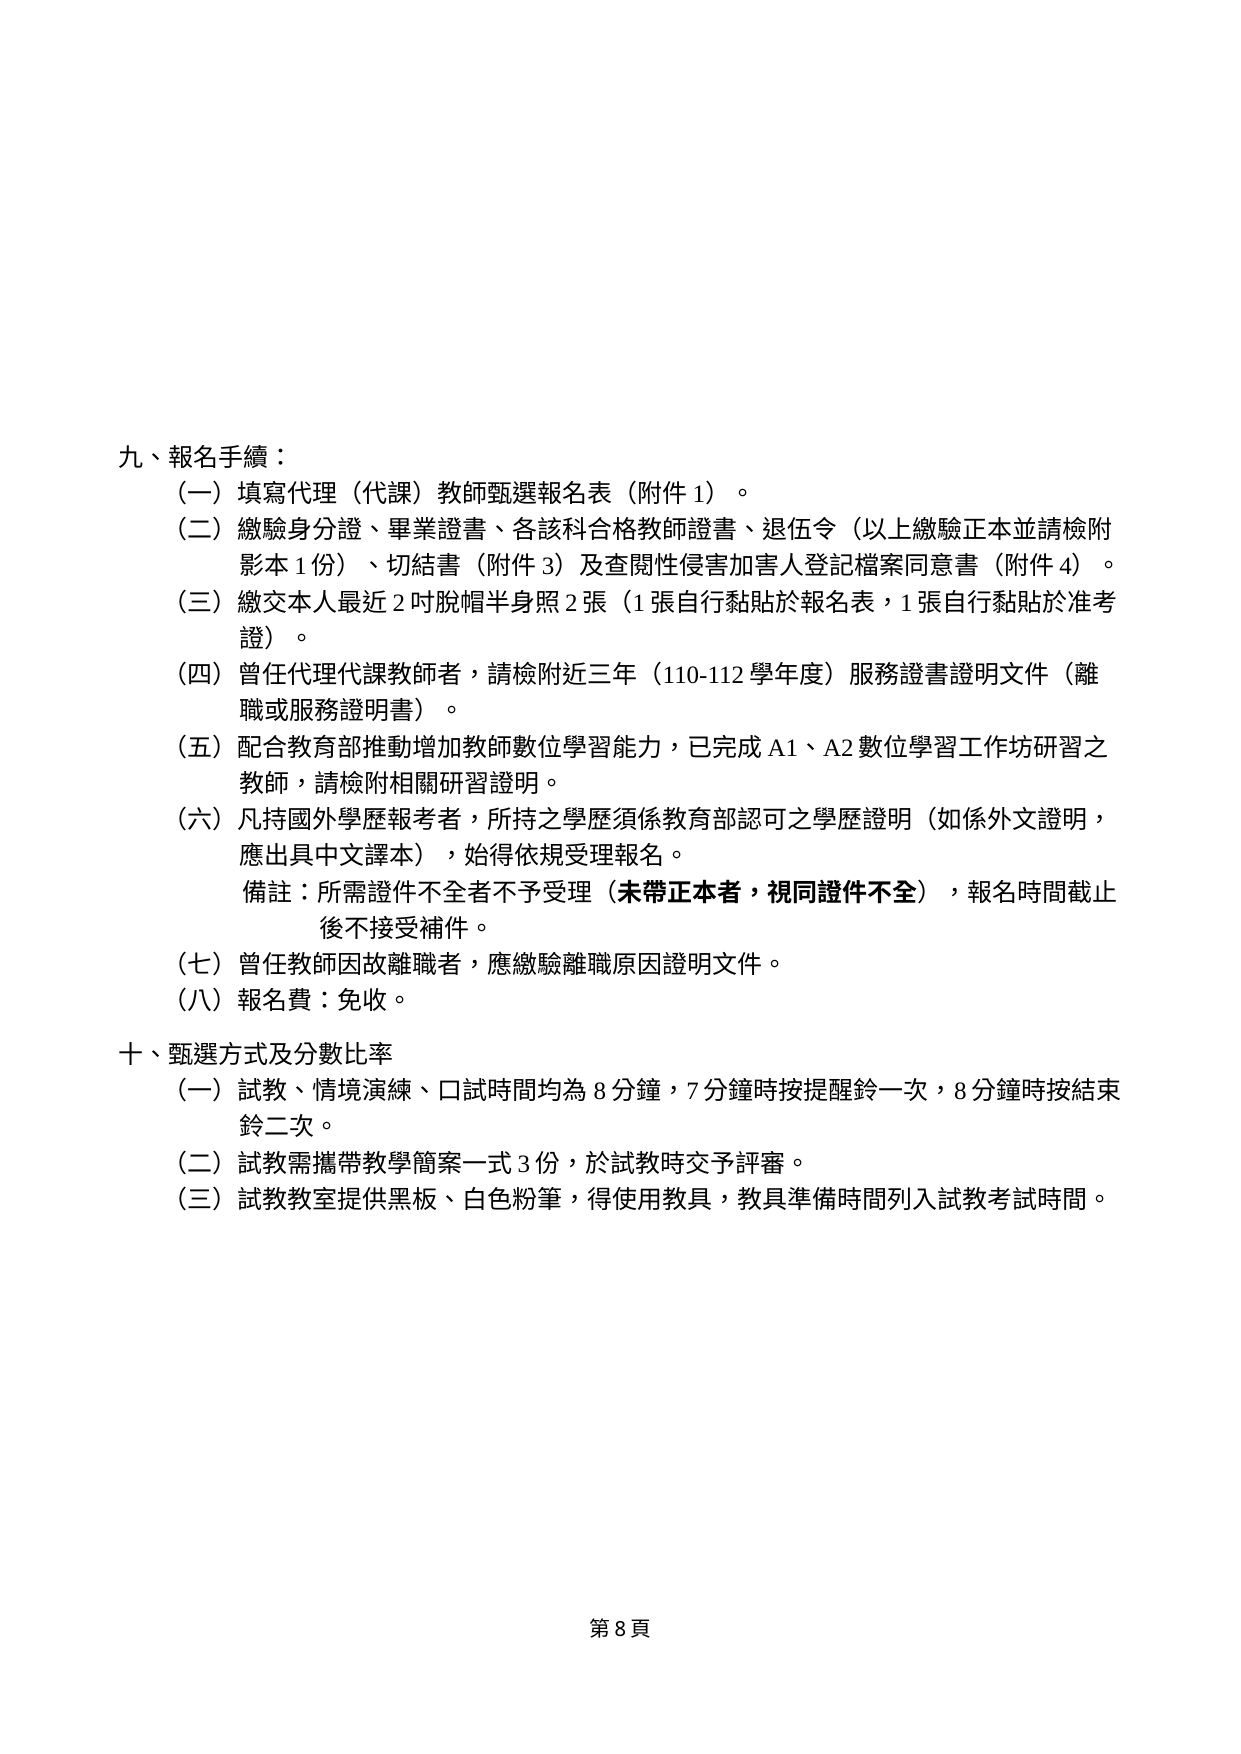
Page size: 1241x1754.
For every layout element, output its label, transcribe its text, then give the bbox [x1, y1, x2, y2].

text 九、報名手續： [118, 437, 1122, 473]
text （二）繳驗身分證、畢業證書、各該科合格教師證書、退伍令（以上繳驗正本並請檢附影本1份）、切結書（附件3）及查閱性侵害加害人登記檔案同意書（附件4）。 [162, 509, 1122, 582]
text （七）曾任教師因故離職者，應繳驗離職原因證明文件。 [162, 944, 1122, 981]
text （八）報名費：免收。 [162, 981, 1122, 1017]
text （四）曾任代理代課教師者，請檢附近三年（110-112學年度）服務證書證明文件（離職或服務證明書）。 [162, 654, 1122, 727]
text （六）凡持國外學歷報考者，所持之學歷須係教育部認可之學歷證明（如係外文證明，應出具中文譯本），始得依規受理報名。 [162, 799, 1122, 872]
text 備註：所需證件不全者不予受理（未帶正本者，視同證件不全），報名時間截止後不接受補件。 [242, 872, 1122, 944]
text （三）試教教室提供黑板、白色粉筆，得使用教具，教具準備時間列入試教考試時間。 [162, 1179, 1122, 1216]
text （二）試教需攜帶教學簡案一式3份，於試教時交予評審。 [162, 1143, 1122, 1179]
text 十、甄選方式及分數比率 [118, 1034, 1122, 1071]
text （三）繳交本人最近2吋脫帽半身照2張（1張自行黏貼於報名表，1張自行黏貼於准考證）。 [162, 582, 1122, 654]
text （一）試教、情境演練、口試時間均為8分鐘，7分鐘時按提醒鈴一次，8分鐘時按結束鈴二次。 [162, 1071, 1122, 1143]
text （五）配合教育部推動增加教師數位學習能力，已完成A1、A2數位學習工作坊研習之教師，請檢附相關研習證明。 [162, 727, 1122, 799]
text （一）填寫代理（代課）教師甄選報名表（附件1）。 [162, 473, 1122, 509]
